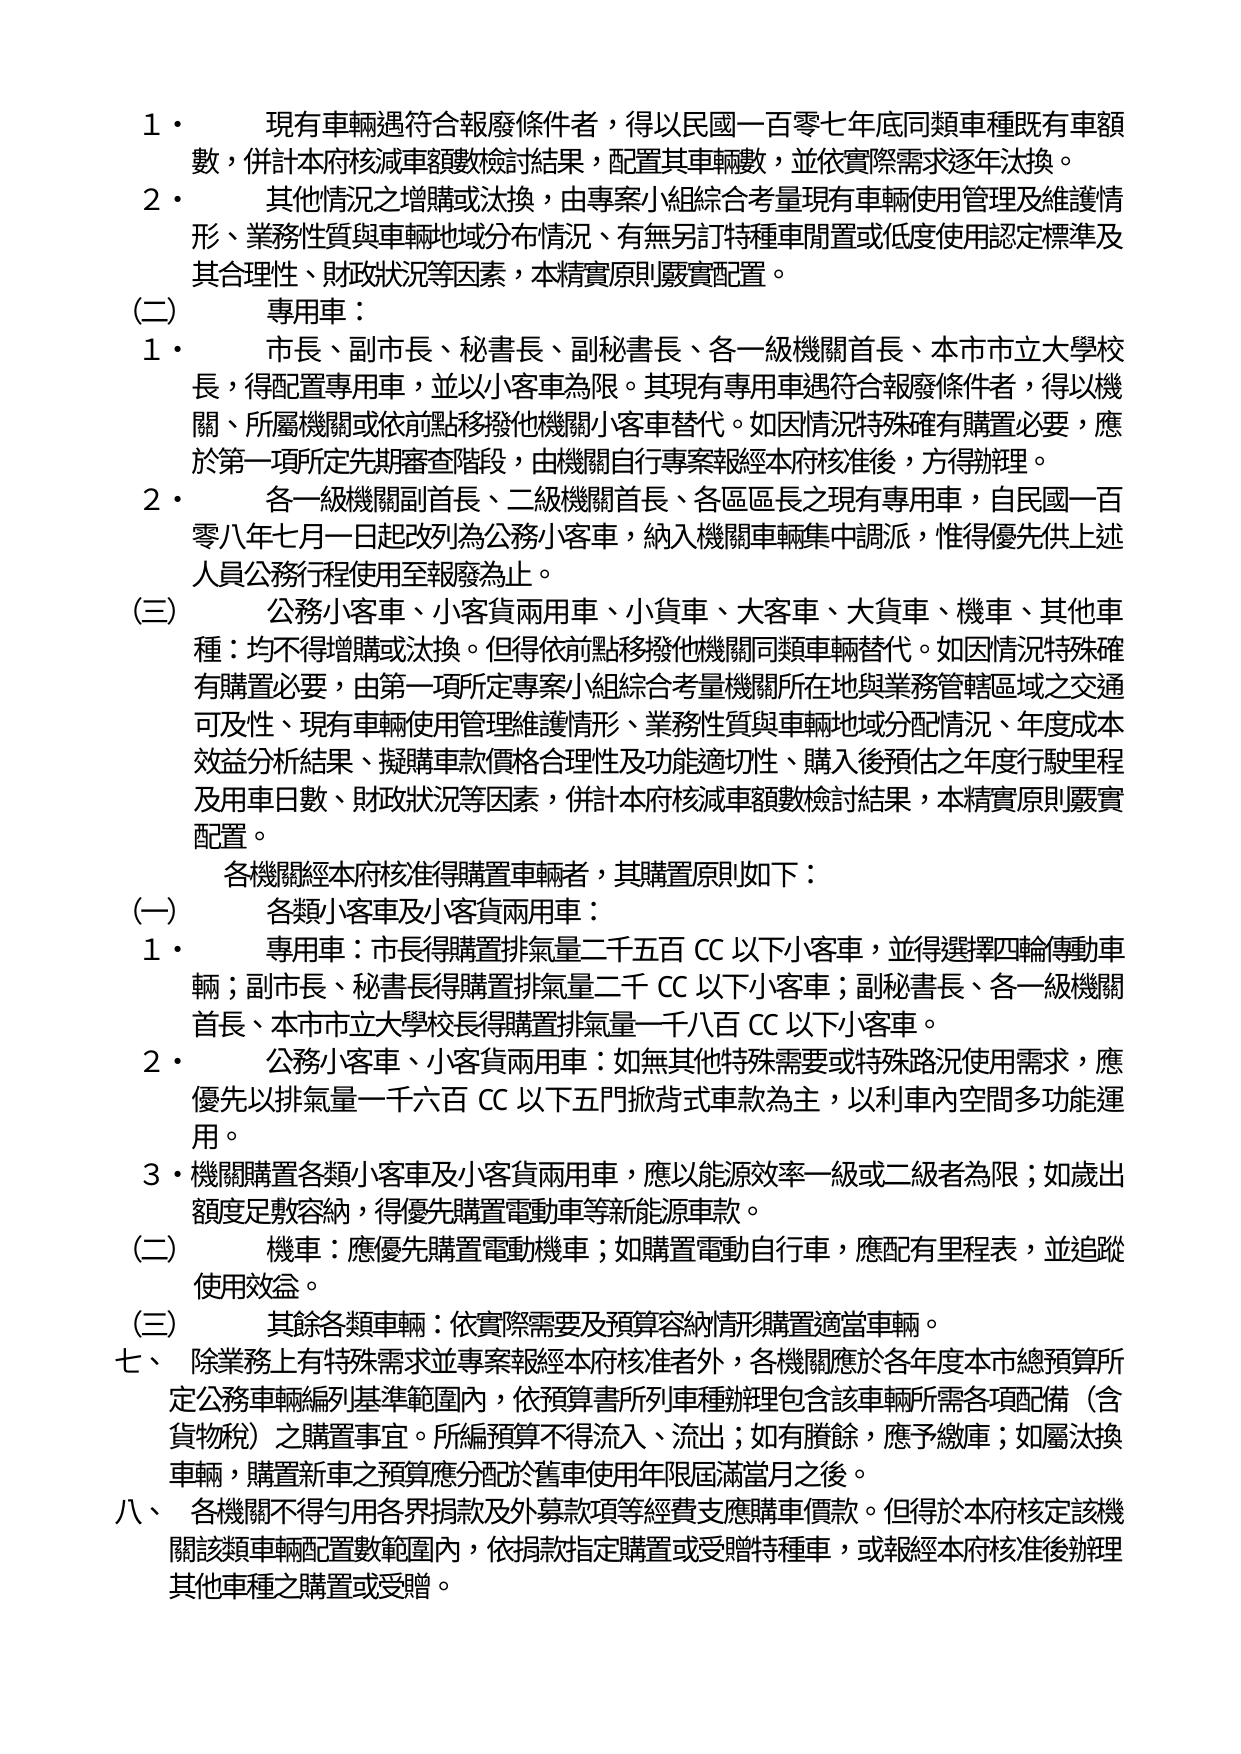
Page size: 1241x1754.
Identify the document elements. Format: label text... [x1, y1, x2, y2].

table_cell １‧ 現有車輛遇符合報廢條件者，得以民國一百零七年底同類車種既有車額數，併計本府核減車額數檢討結果，配置其車輛數，並依實際需求逐年汰換。 ２‧ 其他情況之增購或汰換，由專案小組綜合考量現有車輛使用管理及維護情形、業務性質與車輛地域分布情況、有無另訂特種車閒置或低度使用認定標準及其合理性、財政狀況等因素，本精實原則覈實配置。 （二） 專用車： １‧ 市長、副市長、秘書長、副秘書長、各一級機關首長、本市市立大學校長，得配置專用車，並以小客車為限。其現有專用車遇符合報廢條件者，得以機關、所屬機關或依前點移撥他機關小客車替代。如因情況特殊確有購置必要，應於第一項所定先期審查階段，由機關自行專案報經本府核准後，方得辦理。 ２‧ 各一級機關副首長、二級機關首長、各區區長之現有專用車，自民國一百零八年七月一日起改列為公務小客車，納入機關車輛集中調派，惟得優先供上述人員公務行程使用至報廢為止。 （三） 公務小客車、小客貨兩用車、小貨車、大客車、大貨車、機車、其他車種：均不得增購或汰換。但得依前點移撥他機關同類車輛替代。如因情況特殊確有購置必要，由第一項所定專案小組綜合考量機關所在地與業務管轄區域之交通可及性、現有車輛使用管理維護情形、業務性質與車輛地域分配情況、年度成本效益分析結果、擬購車款價格合理性及功能適切性、購入後預估之年度行駛里程及用車日數、財政狀況等因素，併計本府核減車額數檢討結果，本精實原則覈實配置。 各機關經本府核准得購置車輛者，其購置原則如下： （一） 各類小客車及小客貨兩用車： １‧ 專用車：市長得購置排氣量二千五百CC以下小客車，並得選擇四輪傳動車輛；副市長、秘書長得購置排氣量二千CC以下小客車；副秘書長、各一級機關首長、本市市立大學校長得購置排氣量一千八百CC以下小客車。 ２‧ 公務小客車、小客貨兩用車：如無其他特殊需要或特殊路況使用需求，應優先以排氣量一千六百CC以下五門掀背式車款為主，以利車內空間多功能運用。 ３‧機關購置各類小客車及小客貨兩用車，應以能源效率一級或二級者為限；如歲出額度足敷容納，得優先購置電動車等新能源車款。 （二） 機車：應優先購置電動機車；如購置電動自行車，應配有里程表，並追蹤使用效益。 （三） 其餘各類車輛：依實際需要及預算容納情形購置適當車輛。 [111, 105, 1129, 1343]
table_cell 八、 各機關不得勻用各界捐款及外募款項等經費支應購車價款。但得於本府核定該機關該類車輛配置數範圍內，依捐款指定購置或受贈特種車，或報經本府核准後辦理其他車種之購置或受贈。 [111, 1493, 1129, 1605]
table_cell 七、 除業務上有特殊需求並專案報經本府核准者外，各機關應於各年度本市總預算所定公務車輛編列基準範圍內，依預算書所列車種辦理包含該車輛所需各項配備（含貨物稅）之購置事宜。所編預算不得流入、流出；如有賸餘，應予繳庫；如屬汰換車輛，購置新車之預算應分配於舊車使用年限屆滿當月之後。 [111, 1343, 1129, 1493]
